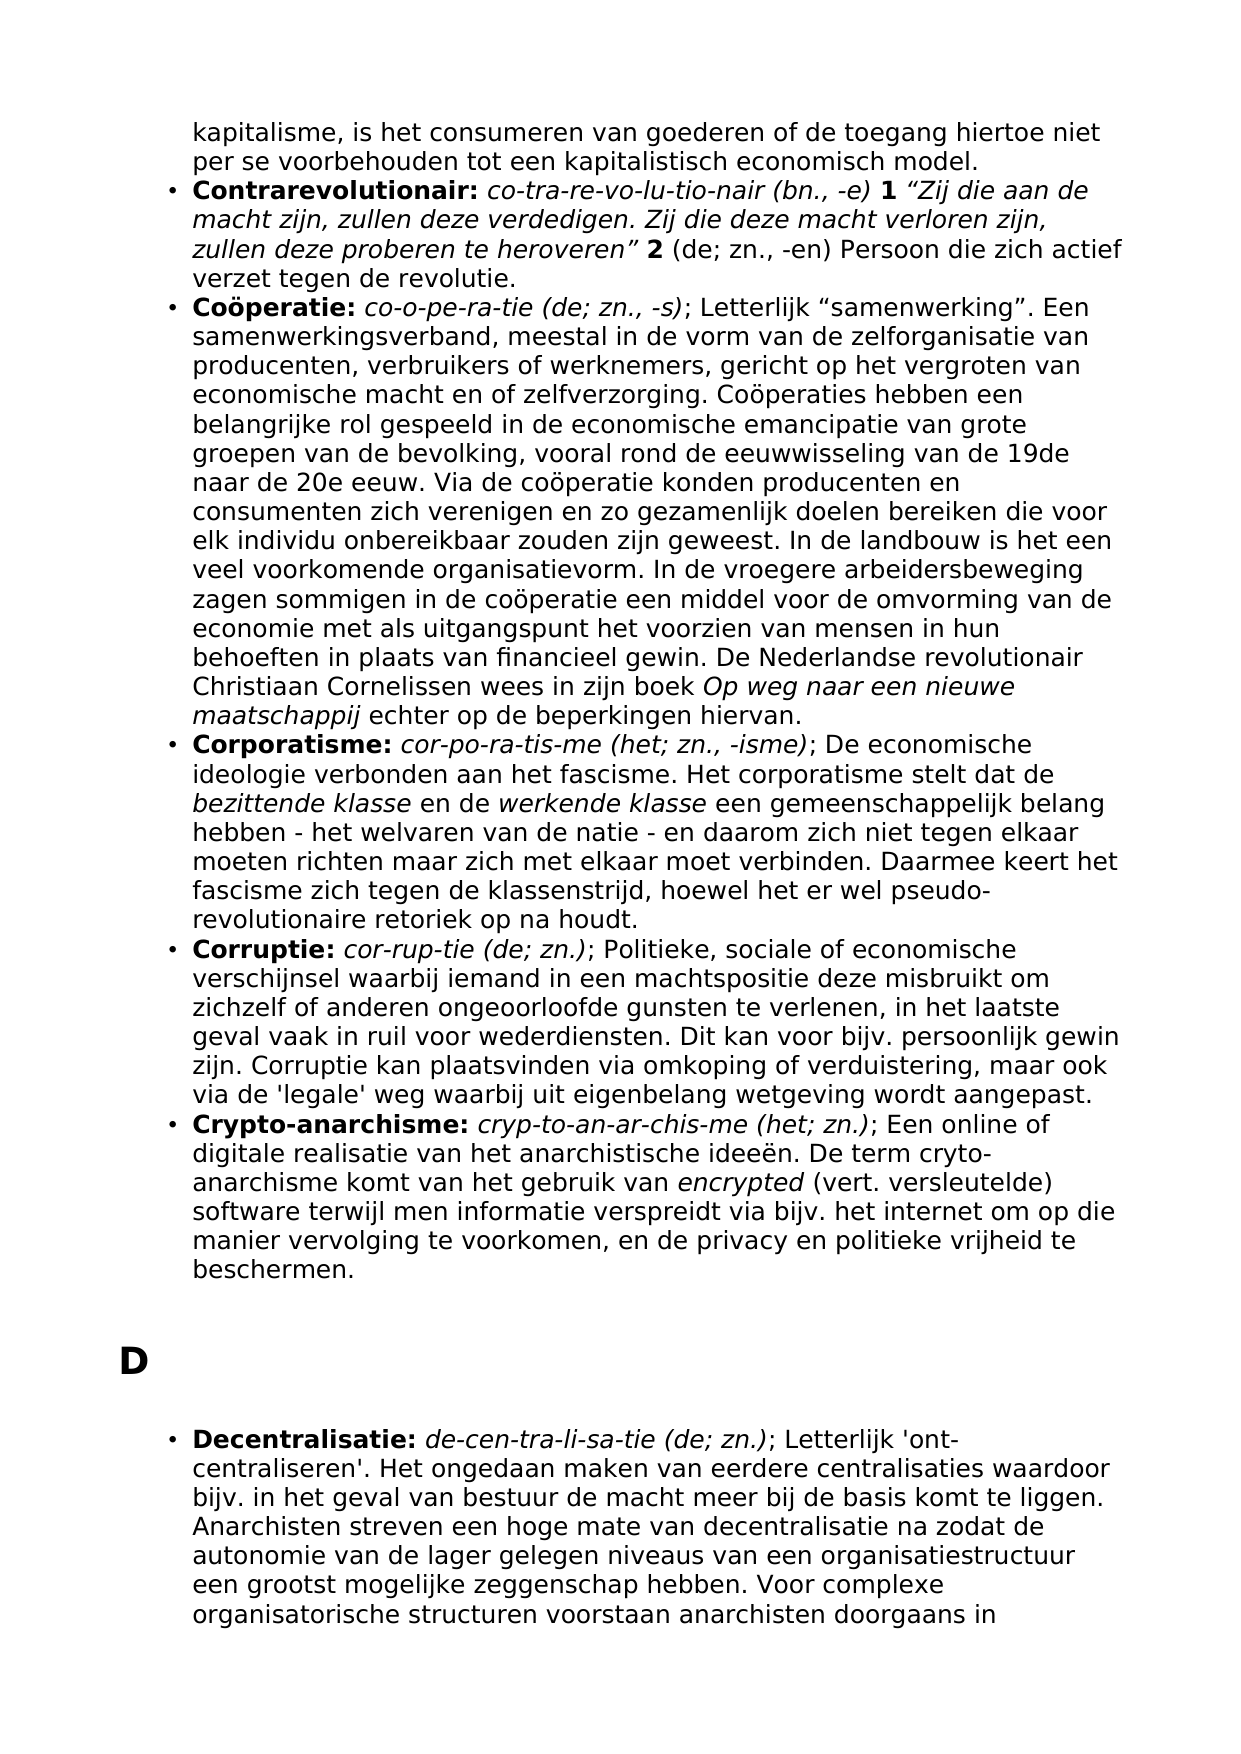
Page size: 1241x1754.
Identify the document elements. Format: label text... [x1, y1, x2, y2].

list kapitalisme, is het consumeren van goederen of de toegang hiertoe niet per se voorbehouden tot een kapitalistisch economisch model. [177, 118, 1122, 176]
list Corporatisme: cor-po-ra-tis-me (het; zn., -isme); De economische ideologie verbonden aan het fascisme. Het corporatisme stelt dat de bezittende klasse en de werkende klasse een gemeenschappelijk belang hebben - het welvaren van de natie - en daarom zich niet tegen elkaar moeten richten maar zich met elkaar moet verbinden. Daarmee keert het fascisme zich tegen de klassenstrijd, hoewel het er wel pseudo-revolutionaire retoriek op na houdt. [177, 731, 1122, 935]
list Contrarevolutionair: co-tra-re-vo-lu-tio-nair (bn., -e) 1 “Zij die aan de macht zijn, zullen deze verdedigen. Zij die deze macht verloren zijn, zullen deze proberen te heroveren” 2 (de; zn., -en) Persoon die zich actief verzet tegen de revolutie. [177, 176, 1122, 293]
list Decentralisatie: de-cen-tra-li-sa-tie (de; zn.); Letterlijk 'ont-centraliseren'. Het ongedaan maken van eerdere centralisaties waardoor bijv. in het geval van bestuur de macht meer bij de basis komt te liggen. Anarchisten streven een hoge mate van decentralisatie na zodat de autonomie van de lager gelegen niveaus van een organisatiestructuur een grootst mogelijke zeggenschap hebben. Voor complexe organisatorische structuren voorstaan anarchisten doorgaans in [177, 1425, 1122, 1629]
subtitle D [118, 1339, 1122, 1383]
list Coöperatie: co-o-pe-ra-tie (de; zn., -s); Letterlijk “samenwerking”. Een samenwerkingsverband, meestal in de vorm van de zelforganisatie van producenten, verbruikers of werknemers, gericht op het vergroten van economische macht en of zelfverzorging. Coöperaties hebben een belangrijke rol gespeeld in de economische emancipatie van grote groepen van de bevolking, vooral rond de eeuwwisseling van de 19de naar de 20e eeuw. Via de coöperatie konden producenten en consumenten zich verenigen en zo gezamenlijk doelen bereiken die voor elk individu onbereikbaar zouden zijn geweest. In de landbouw is het een veel voorkomende organisatievorm. In de vroegere arbeidersbeweging zagen sommigen in de coöperatie een middel voor de omvorming van de economie met als uitgangspunt het voorzien van mensen in hun behoeften in plaats van financieel gewin. De Nederlandse revolutionair Christiaan Cornelissen wees in zijn boek Op weg naar een nieuwe maatschappij echter op de beperkingen hiervan. [177, 293, 1122, 731]
list Crypto-anarchisme: cryp-to-an-ar-chis-me (het; zn.); Een online of digitale realisatie van het anarchistische ideeën. De term cryto-anarchisme komt van het gebruik van encrypted (vert. versleutelde) software terwijl men informatie verspreidt via bijv. het internet om op die manier vervolging te voorkomen, en de privacy en politieke vrijheid te beschermen. [177, 1110, 1122, 1285]
list Corruptie: cor-rup-tie (de; zn.); Politieke, sociale of economische verschijnsel waarbij iemand in een machtspositie deze misbruikt om zichzelf of anderen ongeoorloofde gunsten te verlenen, in het laatste geval vaak in ruil voor wederdiensten. Dit kan voor bijv. persoonlijk gewin zijn. Corruptie kan plaatsvinden via omkoping of verduistering, maar ook via de 'legale' weg waarbij uit eigenbelang wetgeving wordt aangepast. [177, 935, 1122, 1110]
